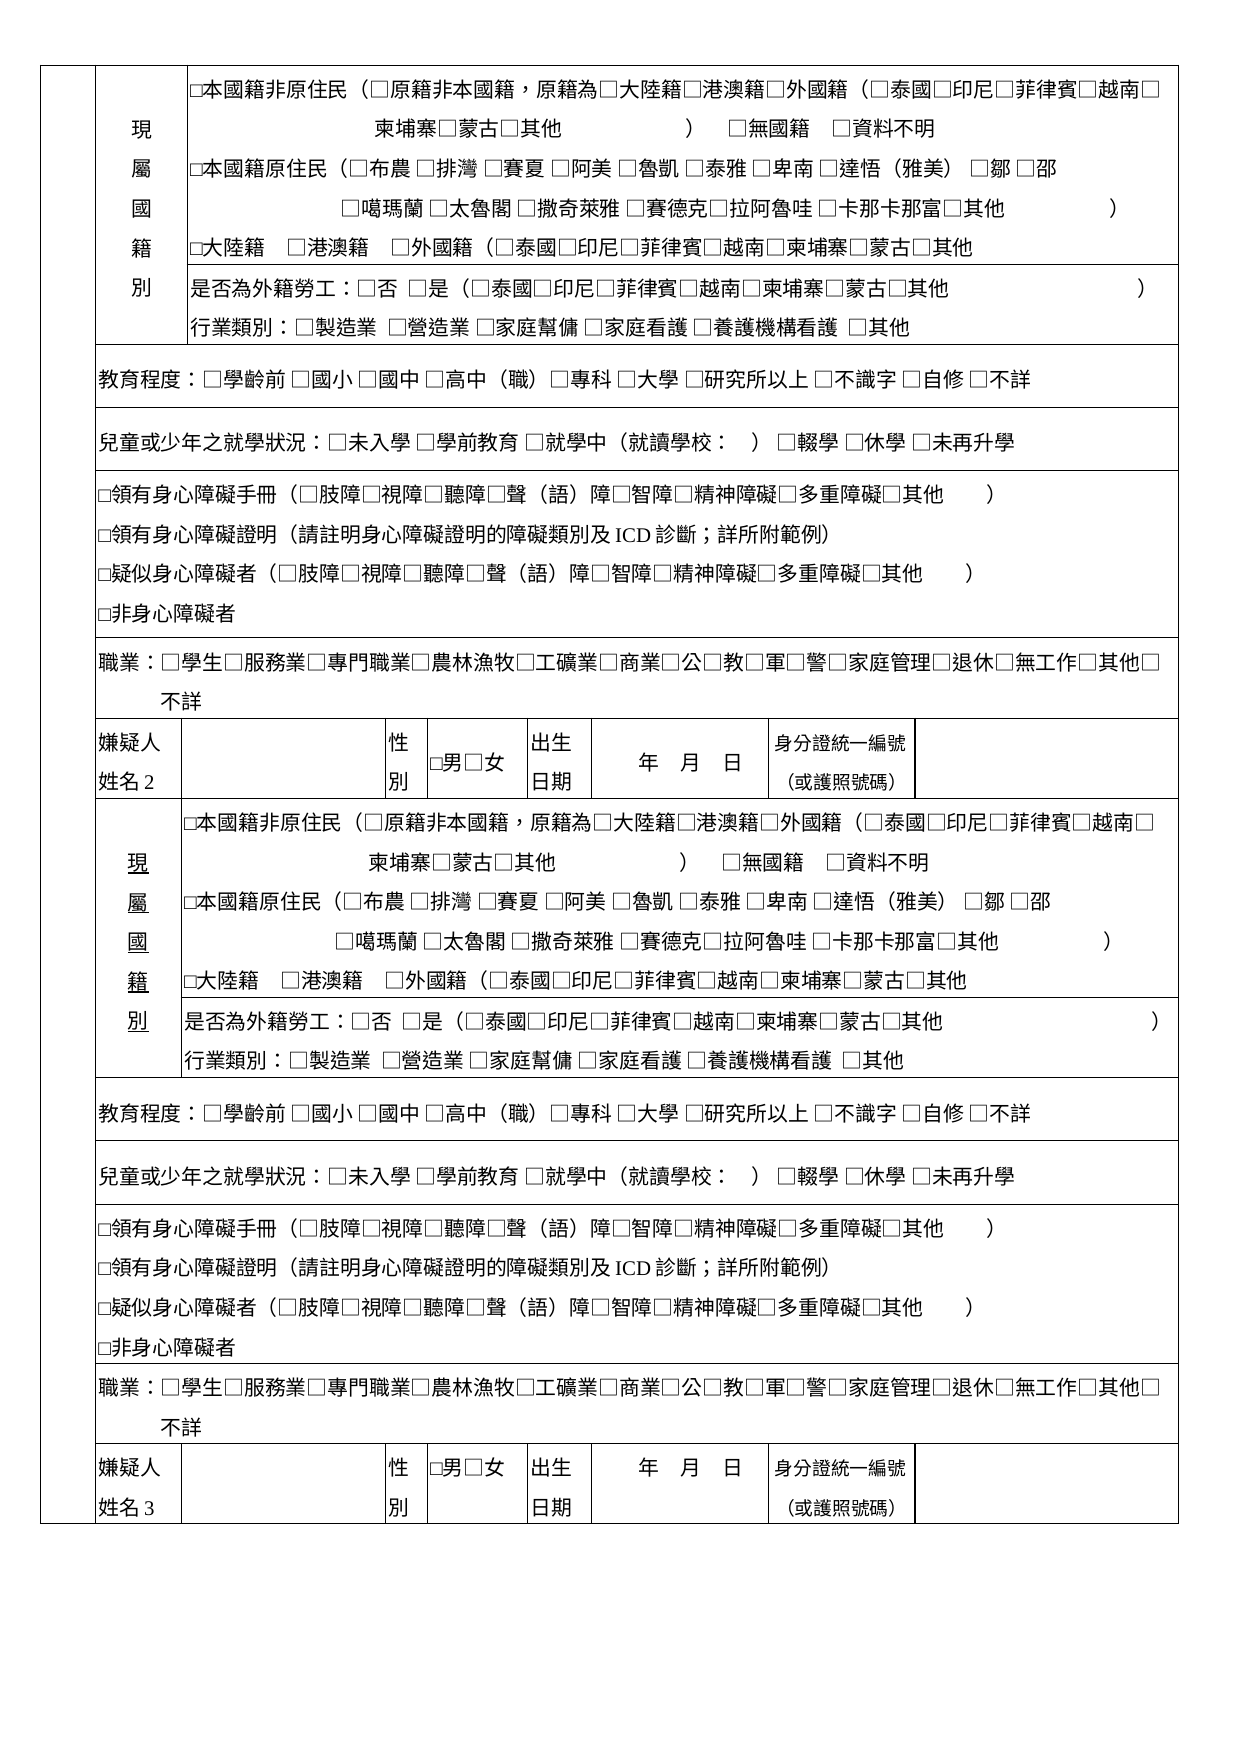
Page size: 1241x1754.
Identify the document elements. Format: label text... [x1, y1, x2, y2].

table_cell [182, 1444, 385, 1523]
table_cell □本國籍非原住民（□原籍非本國籍，原籍為□大陸籍□港澳籍□外國籍（□泰國□印尼□菲律賓□越南□柬埔寨□蒙古□其他 ） □無國籍 □資料不明 □本國籍原住民（□布農 □排灣 □賽夏 □阿美 □魯凱 □泰雅 □卑南 □達悟（雅美） □鄒 □邵 □噶瑪蘭 □太魯閣 □撒奇萊雅 □賽德克□拉阿魯哇 □卡那卡那富□其他 ） □大陸籍 □港澳籍 □外國籍（□泰國□印尼□菲律賓□越南□柬埔寨□蒙古□其他 [182, 799, 1178, 997]
table_cell [35, 264, 40, 344]
table_cell [1179, 798, 1201, 997]
table_cell 職業：□學生□服務業□專門職業□農林漁牧□工礦業□商業□公□教□軍□警□家庭管理□退休□無工作□其他□不詳 [96, 1364, 1178, 1443]
table_cell [35, 997, 40, 1077]
table_cell [182, 719, 385, 798]
table_cell 年 月 日 [592, 1444, 768, 1523]
table_cell [35, 637, 40, 717]
table_cell 出生日期 [528, 719, 591, 798]
table_cell 嫌疑人姓名2 [96, 719, 181, 798]
table_cell 性別 [386, 1444, 427, 1523]
table_cell 教育程度：□學齡前 □國小 □國中 □高中（職）□專科 □大學 □研究所以上 □不識字 □自修 □不詳 [96, 345, 1178, 407]
table_cell [1179, 1077, 1201, 1140]
table_cell [35, 1077, 40, 1140]
table_cell [1179, 1363, 1201, 1443]
table_cell [1179, 65, 1201, 263]
table_cell [1179, 407, 1201, 470]
table_cell 教育程度：□學齡前 □國小 □國中 □高中（職）□專科 □大學 □研究所以上 □不識字 □自修 □不詳 [96, 1078, 1178, 1140]
table_cell [916, 1444, 1178, 1523]
table_cell □男□女 [428, 1444, 527, 1523]
table_cell 是否為外籍勞工：□否 □是（□泰國□印尼□菲律賓□越南□柬埔寨□蒙古□其他 ） 行業類別：□製造業 □營造業 □家庭幫傭 □家庭看護 □養護機構看護 □其他 [188, 265, 1178, 344]
table_cell 是否為外籍勞工：□否 □是（□泰國□印尼□菲律賓□越南□柬埔寨□蒙古□其他 ） 行業類別：□製造業 □營造業 □家庭幫傭 □家庭看護 □養護機構看護 □其他 [182, 998, 1178, 1077]
table_cell □男□女 [428, 719, 527, 798]
table_cell 身分證統一編號（或護照號碼） [769, 719, 914, 798]
table_cell □領有身心障礙手冊（□肢障□視障□聽障□聲（語）障□智障□精神障礙□多重障礙□其他 ） □領有身心障礙證明（請註明身心障礙證明的障礙類別及ICD診斷；詳所附範例） □疑似身心障礙者（□肢障□視障□聽障□聲（語）障□智障□精神障礙□多重障礙□其他 ） □非身心障礙者 [96, 1205, 1178, 1363]
table_cell [1179, 718, 1201, 798]
table_cell [916, 719, 1178, 798]
table_cell □本國籍非原住民（□原籍非本國籍，原籍為□大陸籍□港澳籍□外國籍（□泰國□印尼□菲律賓□越南□柬埔寨□蒙古□其他 ） □無國籍 □資料不明 □本國籍原住民（□布農 □排灣 □賽夏 □阿美 □魯凱 □泰雅 □卑南 □達悟（雅美） □鄒 □邵 □噶瑪蘭 □太魯閣 □撒奇萊雅 □賽德克□拉阿魯哇 □卡那卡那富□其他 ） □大陸籍 □港澳籍 □外國籍（□泰國□印尼□菲律賓□越南□柬埔寨□蒙古□其他 [188, 66, 1178, 263]
table_cell [35, 344, 40, 407]
table_cell 出生日期 [528, 1444, 591, 1523]
table_cell 性別 [386, 719, 427, 798]
table_cell [41, 66, 95, 1523]
table_cell 職業：□學生□服務業□專門職業□農林漁牧□工礦業□商業□公□教□軍□警□家庭管理□退休□無工作□其他□不詳 [96, 638, 1178, 717]
table_cell [1179, 1443, 1201, 1523]
table_cell [1179, 1204, 1201, 1363]
table_cell □領有身心障礙手冊（□肢障□視障□聽障□聲（語）障□智障□精神障礙□多重障礙□其他 ） □領有身心障礙證明（請註明身心障礙證明的障礙類別及ICD診斷；詳所附範例） □疑似身心障礙者（□肢障□視障□聽障□聲（語）障□智障□精神障礙□多重障礙□其他 ） □非身心障礙者 [96, 471, 1178, 637]
table_cell [35, 1140, 40, 1203]
table_cell [35, 65, 40, 263]
table_cell [35, 470, 40, 637]
table_cell [1179, 997, 1201, 1077]
table_cell [1179, 264, 1201, 344]
table_cell 身分證統一編號（或護照號碼） [769, 1444, 914, 1523]
table_cell [35, 407, 40, 470]
table_cell [35, 718, 40, 798]
table_cell [1179, 637, 1201, 717]
table_cell [1179, 470, 1201, 637]
table_cell [35, 1443, 40, 1523]
table_cell 年 月 日 [592, 719, 768, 798]
table_cell 現 屬 國 籍 別 [96, 799, 181, 1077]
table_cell 現 屬 國 籍 別 [96, 66, 187, 344]
table_cell [1179, 344, 1201, 407]
table_cell 嫌疑人姓名3 [96, 1444, 181, 1523]
table_cell 兒童或少年之就學狀況：□未入學 □學前教育 □就學中（就讀學校： ） □輟學 □休學 □未再升學 [96, 1141, 1178, 1203]
table_cell [35, 1204, 40, 1363]
table_cell [35, 1363, 40, 1443]
table_cell 兒童或少年之就學狀況：□未入學 □學前教育 □就學中（就讀學校： ） □輟學 □休學 □未再升學 [96, 408, 1178, 470]
table_cell [1179, 1140, 1201, 1203]
table_cell [35, 798, 40, 997]
